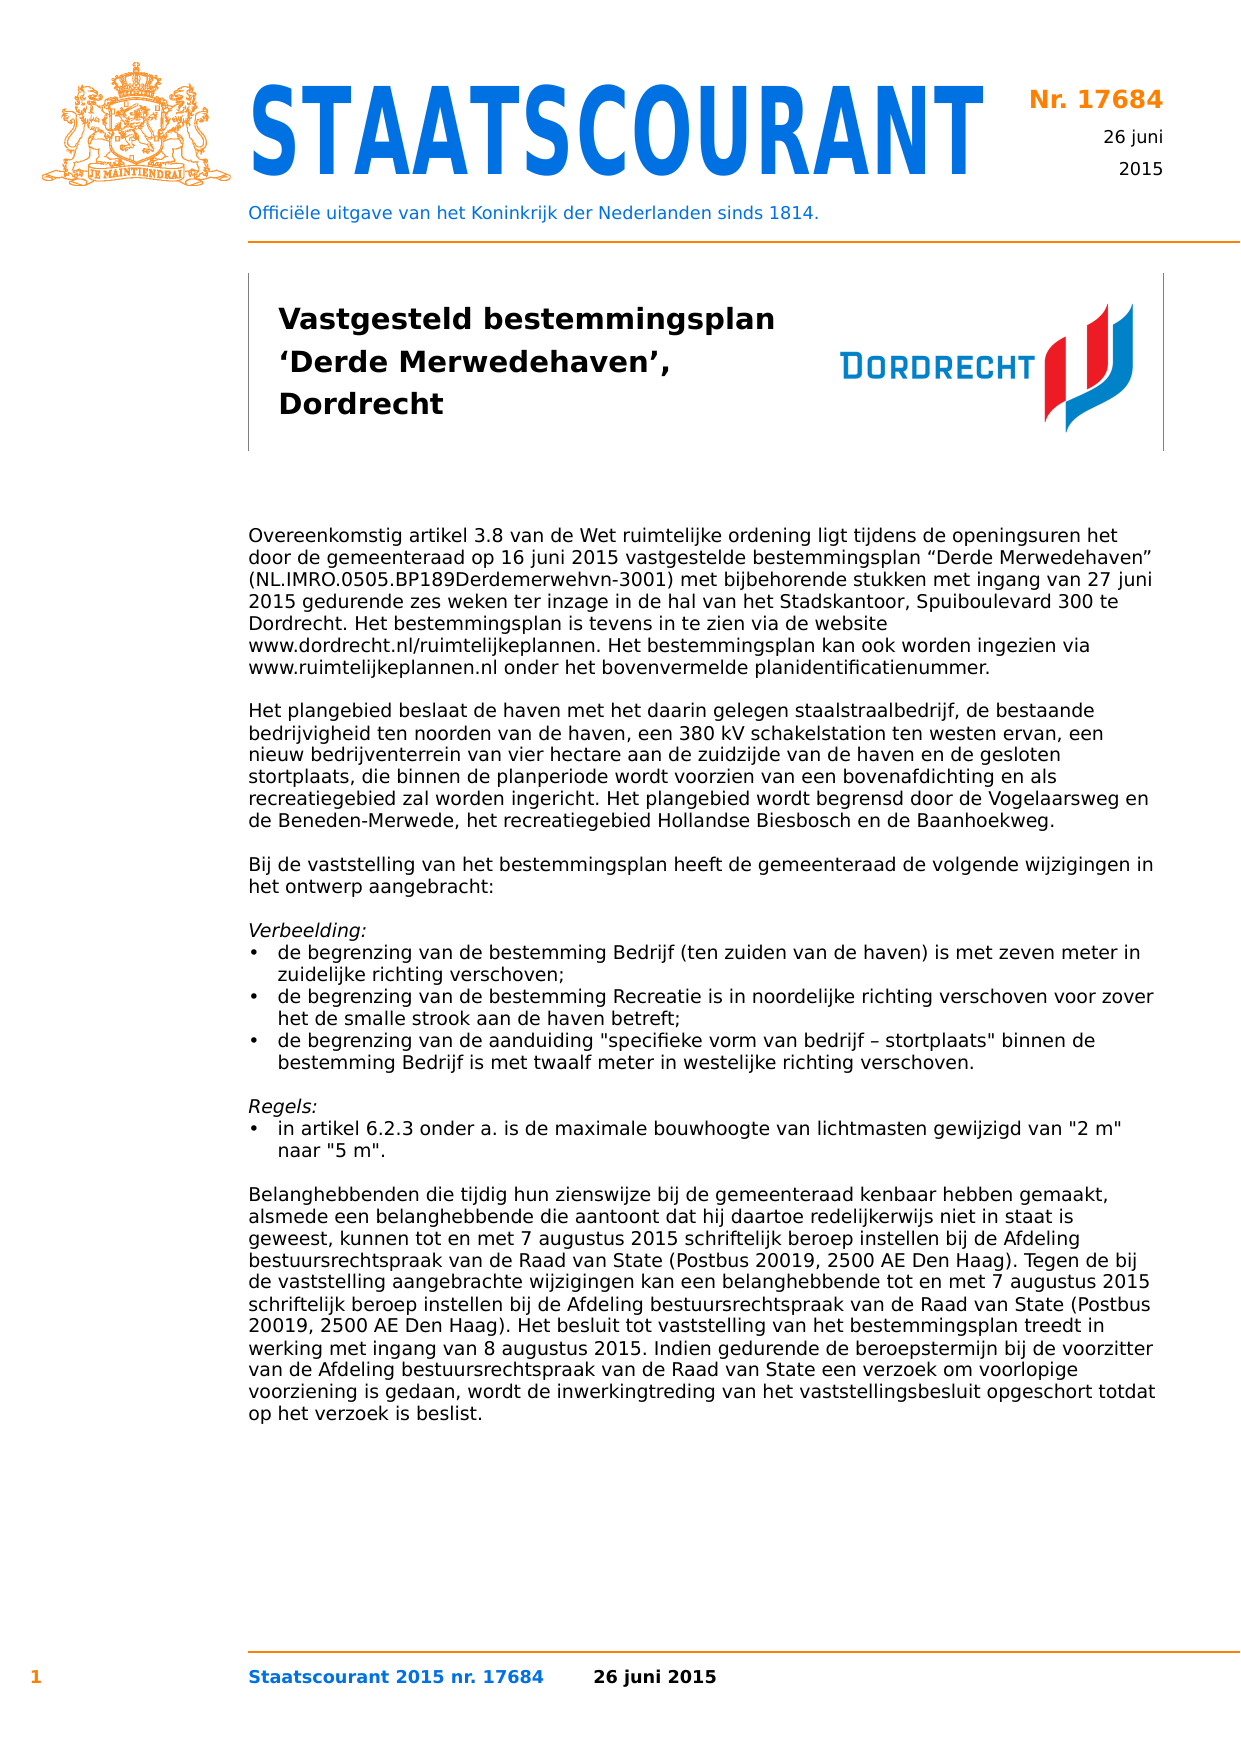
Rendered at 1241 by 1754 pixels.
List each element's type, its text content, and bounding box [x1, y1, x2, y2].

text • de begrenzing van de bestemming Bedrijf (ten zuiden van de haven) is met zeven meter in zuidelijke richting verschoven; [248, 942, 1163, 986]
table_cell 2015 [998, 153, 1240, 203]
text Bij de vaststelling van het bestemmingsplan heeft de gemeenteraad de volgende wijzigingen in het ontwerp aangebracht: [248, 854, 1163, 898]
text Regels: [248, 1096, 1163, 1118]
text Verbeelding: [248, 920, 1163, 942]
table_cell 26 juni [998, 121, 1240, 153]
text • de begrenzing van de aanduiding "specifieke vorm van bedrijf – stortplaats" binnen de bestemming Bedrijf is met twaalf meter in westelijke richting verschoven. [248, 1030, 1163, 1074]
table_header Nr. 17684 [998, 62, 1240, 121]
table_header [25, 62, 248, 241]
text Belanghebbenden die tijdig hun zienswijze bij de gemeenteraad kenbaar hebben gemaakt, alsmede een belanghebbende die aantoont dat hij daartoe redelijkerwijs niet in staat is geweest, kunnen tot en met 7 augustus 2015 schriftelijk beroep instellen bij de Afdeling bestuursrechtspraak van de Raad van State (Postbus 20019, 2500 AE Den Haag). Tegen de bij de vaststelling aangebrachte wijzigingen kan een belanghebbende tot en met 7 augustus 2015 schriftelijk beroep instellen bij de Afdeling bestuursrechtspraak van de Raad van State (Postbus 20019, 2500 AE Den Haag). Het besluit tot vaststelling van het bestemmingsplan treedt in werking met ingang van 8 augustus 2015. Indien gedurende de beroepstermijn bij de voorzitter van de Afdeling bestuursrechtspraak van de Raad van State een verzoek om voorlopige voorziening is gedaan, wordt de inwerkingtreding van het vaststellingsbesluit opgeschort totdat op het verzoek is beslist. [248, 1183, 1163, 1425]
subtitle Vastgesteld bestemmingsplan ‘Derde Merwedehaven’, Dordrecht [249, 273, 1163, 451]
table_header STAATSCOURANT [248, 62, 998, 203]
text • de begrenzing van de bestemming Recreatie is in noordelijke richting verschoven voor zover het de smalle strook aan de haven betreft; [248, 986, 1163, 1030]
picture [41, 62, 231, 186]
text Overeenkomstig artikel 3.8 van de Wet ruimtelijke ordening ligt tijdens de openingsuren het door de gemeenteraad op 16 juni 2015 vastgestelde bestemmingsplan “Derde Merwedehaven” (NL.IMRO.0505.BP189Derdemerwehvn-3001) met bijbehorende stukken met ingang van 27 juni 2015 gedurende zes weken ter inzage in de hal van het Stadskantoor, Spuiboulevard 300 te Dordrecht. Het bestemmingsplan is tevens in te zien via de website www.dordrecht.nl/ruimtelijkeplannen. Het bestemmingsplan kan ook worden ingezien via www.ruimtelijkeplannen.nl onder het bovenvermelde planidentificatienummer. [248, 525, 1163, 678]
text • in artikel 6.2.3 onder a. is de maximale bouwhoogte van lichtmasten gewijzigd van "2 m" naar "5 m". [248, 1118, 1163, 1162]
text Het plangebied beslaat de haven met het daarin gelegen staalstraalbedrijf, de bestaande bedrijvigheid ten noorden van de haven, een 380 kV schakelstation ten westen ervan, een nieuw bedrijventerrein van vier hectare aan de zuidzijde van de haven en de gesloten stortplaats, die binnen de planperiode wordt voorzien van een bovenafdichting en als recreatiegebied zal worden ingericht. Het plangebied wordt begrensd door de Vogelaarsweg en de Beneden-Merwede, het recreatiegebied Hollandse Biesbosch en de Baanhoekweg. [248, 700, 1163, 832]
table_cell Officiële uitgave van het Koninkrijk der Nederlanden sinds 1814. [248, 203, 1240, 241]
picture [838, 302, 1134, 433]
